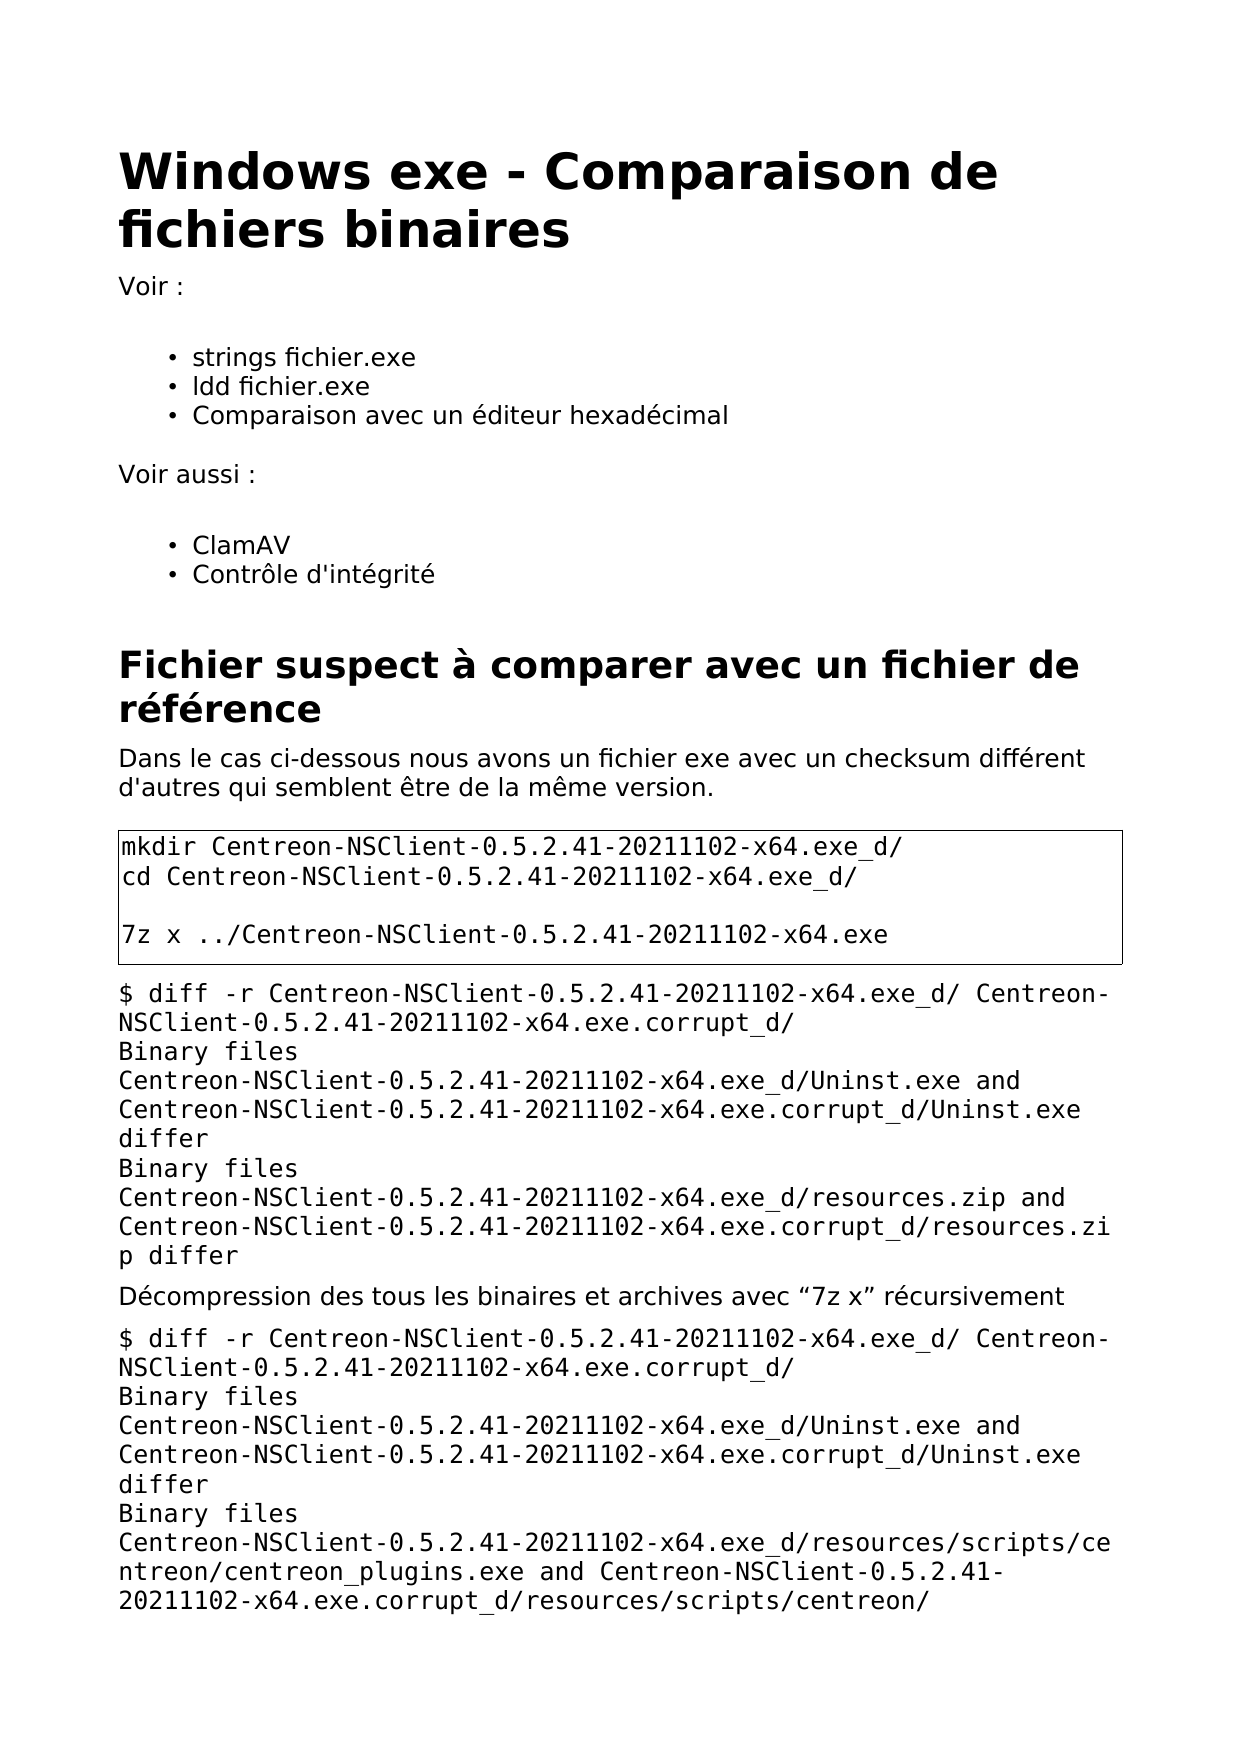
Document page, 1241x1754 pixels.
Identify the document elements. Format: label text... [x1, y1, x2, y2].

table_header mkdir Centreon-NSClient-0.5.2.41-20211102-x64.exe_d/ cd Centreon-NSClient-0.5.2.41-20211102-x64.exe_d/ 7z x ../Centreon-NSClient-0.5.2.41-20211102-x64.exe [119, 831, 1122, 964]
list ldd fichier.exe [177, 372, 1122, 402]
list strings fichier.exe [177, 343, 1122, 372]
text $ diff -r Centreon-NSClient-0.5.2.41-20211102-x64.exe_d/ Centreon-NSClient-0.5.2.41-20211102-x64.exe.corrupt_d/ Binary files Centreon-NSClient-0.5.2.41-20211102-x64.exe_d/Uninst.exe and Centreon-NSClient-0.5.2.41-20211102-x64.exe.corrupt_d/Uninst.exe differ Binary files Centreon-NSClient-0.5.2.41-20211102-x64.exe_d/resources/scripts/centreon/centreon_plugins.exe and Centreon-NSClient-0.5.2.41-20211102-x64.exe.corrupt_d/resources/scripts/centreon/ [118, 1324, 1122, 1616]
text Décompression des tous les binaires et archives avec “7z x” récursivement [118, 1282, 1122, 1311]
text $ diff -r Centreon-NSClient-0.5.2.41-20211102-x64.exe_d/ Centreon-NSClient-0.5.2.41-20211102-x64.exe.corrupt_d/ Binary files Centreon-NSClient-0.5.2.41-20211102-x64.exe_d/Uninst.exe and Centreon-NSClient-0.5.2.41-20211102-x64.exe.corrupt_d/Uninst.exe differ Binary files Centreon-NSClient-0.5.2.41-20211102-x64.exe_d/resources.zip and Centreon-NSClient-0.5.2.41-20211102-x64.exe.corrupt_d/resources.zip differ [118, 979, 1122, 1271]
text Dans le cas ci-dessous nous avons un fichier exe avec un checksum différent d'autres qui semblent être de la même version. [118, 744, 1122, 802]
subtitle Windows exe - Comparaison de fichiers binaires [118, 143, 1122, 259]
list Contrôle d'intégrité [177, 561, 1122, 590]
list ClamAV [177, 531, 1122, 561]
text Voir aussi : [118, 460, 1122, 489]
text Voir : [118, 272, 1122, 301]
list Comparaison avec un éditeur hexadécimal [177, 402, 1122, 431]
subtitle Fichier suspect à comparer avec un fichier de référence [118, 644, 1122, 731]
